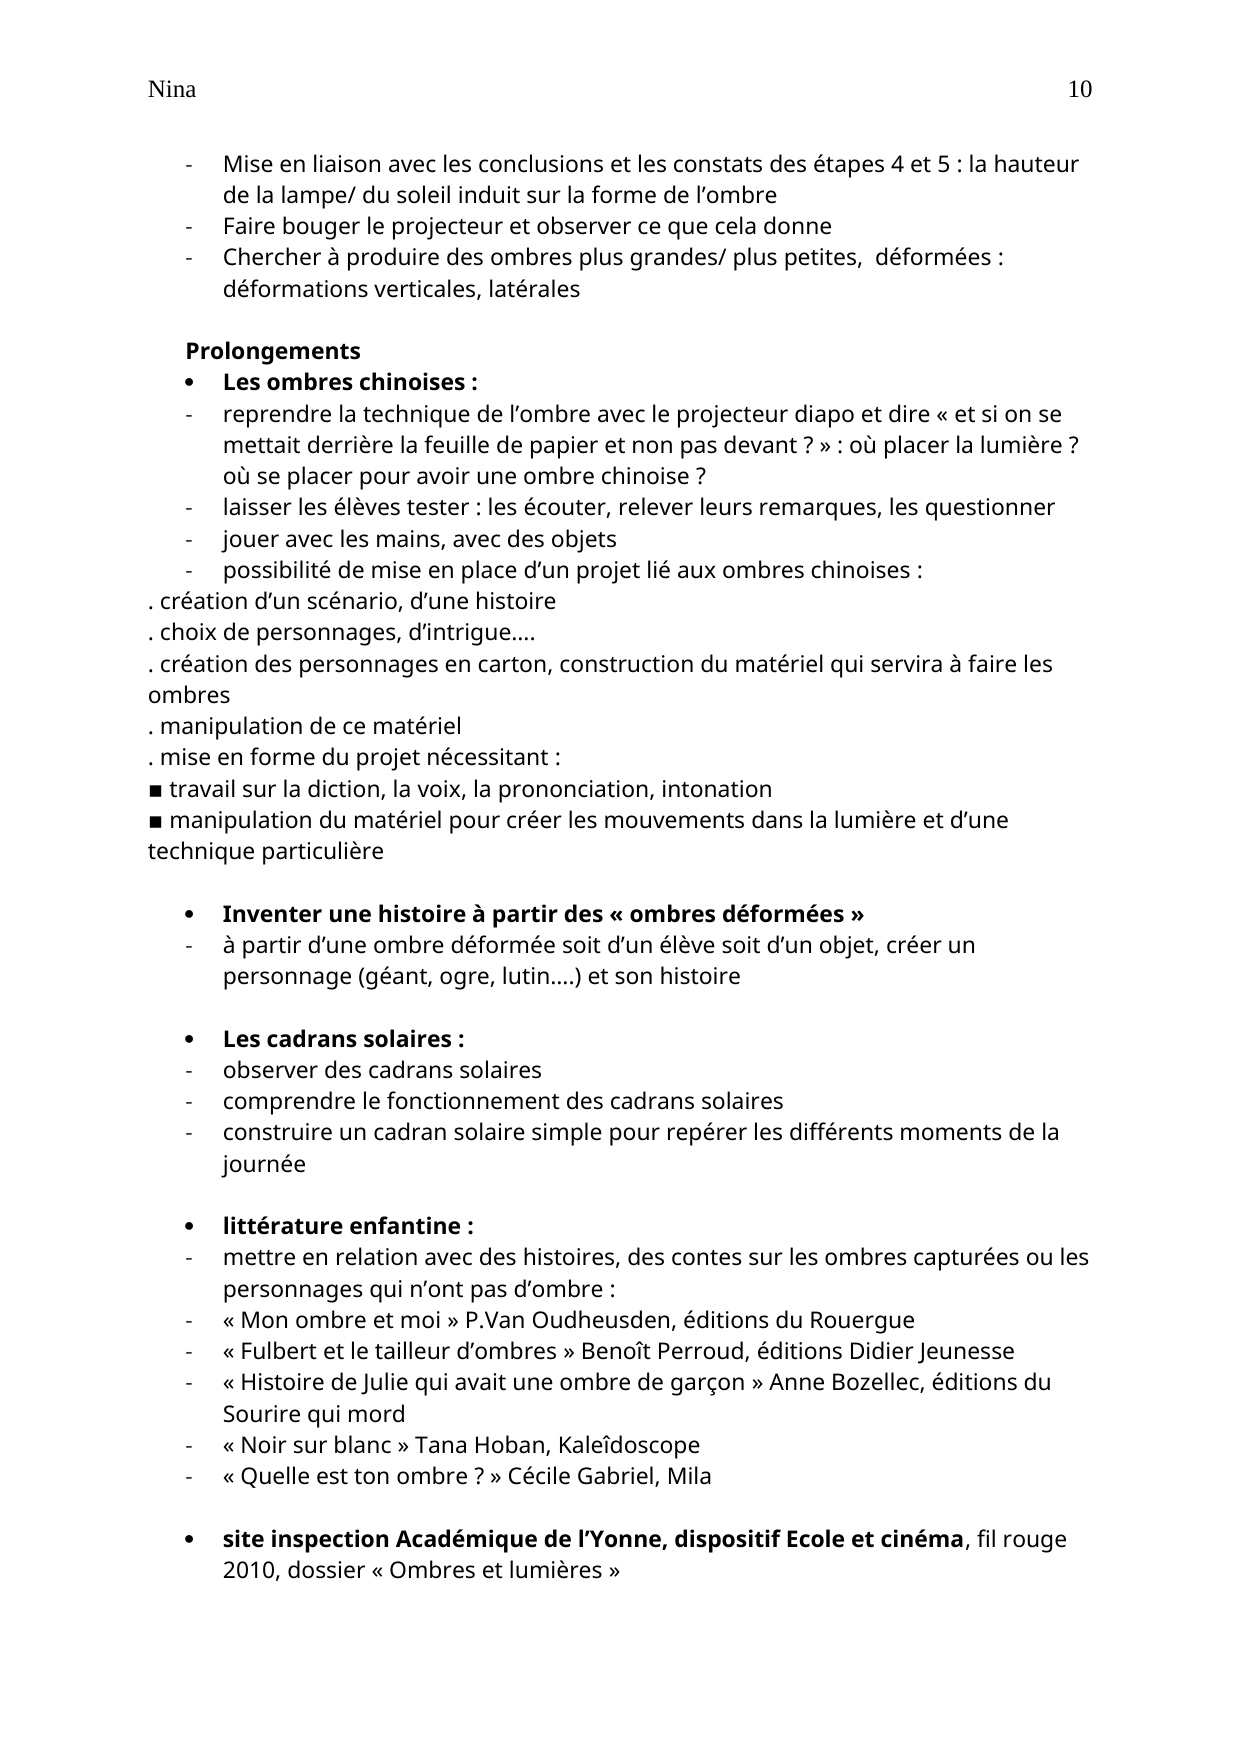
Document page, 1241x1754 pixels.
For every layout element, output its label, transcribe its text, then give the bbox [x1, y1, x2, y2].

text . création d’un scénario, d’une histoire [148, 585, 1093, 616]
list possibilité de mise en place d’un projet lié aux ombres chinoises : [223, 554, 1093, 585]
list « Histoire de Julie qui avait une ombre de garçon » Anne Bozellec, éditions du Sourire qui mord [185, 1366, 1093, 1429]
list reprendre la technique de l’ombre avec le projecteur diapo et dire « et si on se mettait derrière la feuille de papier et non pas devant ? » : où placer la lumière ? où se placer pour avoir une ombre chinoise ? [185, 398, 1093, 491]
list « Mon ombre et moi » P.Van Oudheusden, éditions du Rouergue [223, 1304, 1093, 1335]
list mettre en relation avec des histoires, des contes sur les ombres capturées ou les personnages qui n’ont pas d’ombre : [185, 1241, 1093, 1304]
list laisser les élèves tester : les écouter, relever leurs remarques, les questionner [223, 491, 1093, 523]
list « Fulbert et le tailleur d’ombres » Benoît Perroud, éditions Didier Jeunesse [223, 1335, 1093, 1366]
list construire un cadran solaire simple pour repérer les différents moments de la journée [185, 1116, 1093, 1179]
text Prolongements [185, 335, 1093, 366]
list comprendre le fonctionnement des cadrans solaires [223, 1085, 1093, 1116]
list Les ombres chinoises : [185, 366, 1093, 398]
list à partir d’une ombre déformée soit d’un élève soit d’un objet, créer un personnage (géant, ogre, lutin….) et son histoire [185, 929, 1093, 991]
list Faire bouger le projecteur et observer ce que cela donne [223, 210, 1093, 241]
text . création des personnages en carton, construction du matériel qui servira à faire les ombres [148, 648, 1093, 710]
text ▪ manipulation du matériel pour créer les mouvements dans la lumière et d’une technique particulière [148, 804, 1093, 866]
list Chercher à produire des ombres plus grandes/ plus petites, déformées : déformations verticales, latérales [185, 241, 1093, 304]
list Les cadrans solaires : [185, 1023, 1093, 1054]
list Inventer une histoire à partir des « ombres déformées » [185, 898, 1093, 929]
text ▪ travail sur la diction, la voix, la prononciation, intonation [148, 773, 1093, 804]
list Mise en liaison avec les conclusions et les constats des étapes 4 et 5 : la hauteur de la lampe/ du soleil induit sur la forme de l’ombre [185, 148, 1093, 210]
list jouer avec les mains, avec des objets [223, 523, 1093, 554]
list observer des cadrans solaires [223, 1054, 1093, 1085]
text . mise en forme du projet nécessitant : [148, 741, 1093, 773]
list « Noir sur blanc » Tana Hoban, Kaleîdoscope [223, 1429, 1093, 1460]
list littérature enfantine : [185, 1210, 1093, 1241]
list « Quelle est ton ombre ? » Cécile Gabriel, Mila [223, 1460, 1093, 1491]
text . choix de personnages, d’intrigue…. [148, 616, 1093, 648]
list site inspection Académique de l’Yonne, dispositif Ecole et cinéma, fil rouge 2010, dossier « Ombres et lumières » [185, 1523, 1093, 1585]
text . manipulation de ce matériel [148, 710, 1093, 741]
